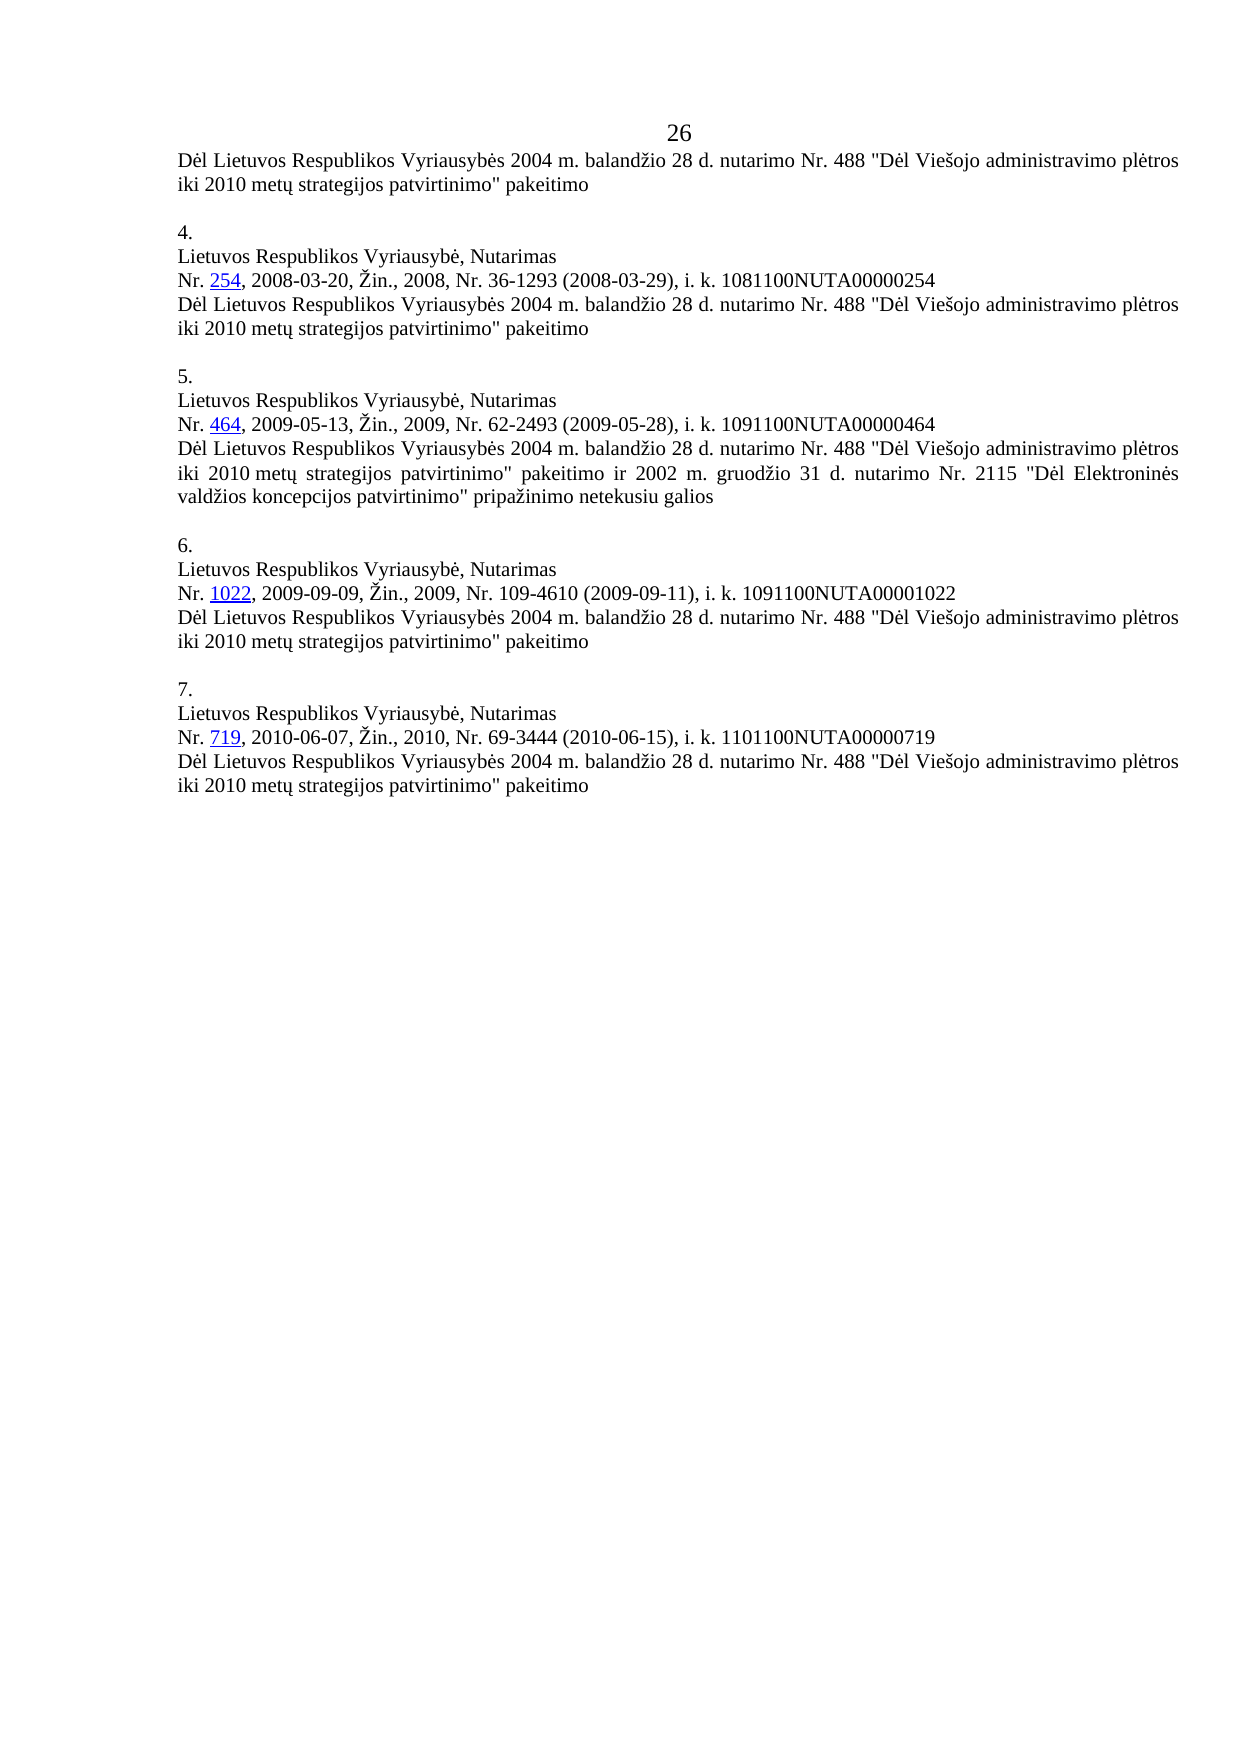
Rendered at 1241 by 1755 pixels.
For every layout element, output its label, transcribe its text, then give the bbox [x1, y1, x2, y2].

text Nr. 254, 2008-03-20, Žin., 2008, Nr. 36-1293 (2008-03-29), i. k. 1081100NUTA00000254 [177, 268, 1181, 292]
text Lietuvos Respublikos Vyriausybė, Nutarimas [177, 557, 1181, 581]
text Lietuvos Respublikos Vyriausybė, Nutarimas [177, 388, 1181, 412]
text 4. [177, 220, 1181, 244]
text Dėl Lietuvos Respublikos Vyriausybės 2004 m. balandžio 28 d. nutarimo Nr. 488 "Dėl Viešojo administravimo plėtros iki 2010 metų strategijos patvirtinimo" pakeitimo [177, 292, 1181, 340]
text 6. [177, 533, 1181, 557]
text 7. [177, 677, 1181, 701]
text Dėl Lietuvos Respublikos Vyriausybės 2004 m. balandžio 28 d. nutarimo Nr. 488 "Dėl Viešojo administravimo plėtros iki 2010 metų strategijos patvirtinimo" pakeitimo ir 2002 m. gruodžio 31 d. nutarimo Nr. 2115 "Dėl Elektroninės valdžios koncepcijos patvirtinimo" pripažinimo netekusiu galios [177, 436, 1181, 508]
text Nr. 464, 2009-05-13, Žin., 2009, Nr. 62-2493 (2009-05-28), i. k. 1091100NUTA00000464 [177, 412, 1181, 436]
text Dėl Lietuvos Respublikos Vyriausybės 2004 m. balandžio 28 d. nutarimo Nr. 488 "Dėl Viešojo administravimo plėtros iki 2010 metų strategijos patvirtinimo" pakeitimo [177, 605, 1181, 653]
text Dėl Lietuvos Respublikos Vyriausybės 2004 m. balandžio 28 d. nutarimo Nr. 488 "Dėl Viešojo administravimo plėtros iki 2010 metų strategijos patvirtinimo" pakeitimo [177, 148, 1181, 196]
text Nr. 719, 2010-06-07, Žin., 2010, Nr. 69-3444 (2010-06-15), i. k. 1101100NUTA00000719 [177, 725, 1181, 749]
text Lietuvos Respublikos Vyriausybė, Nutarimas [177, 244, 1181, 268]
text Dėl Lietuvos Respublikos Vyriausybės 2004 m. balandžio 28 d. nutarimo Nr. 488 "Dėl Viešojo administravimo plėtros iki 2010 metų strategijos patvirtinimo" pakeitimo [177, 749, 1181, 797]
text 5. [177, 364, 1181, 388]
text Nr. 1022, 2009-09-09, Žin., 2009, Nr. 109-4610 (2009-09-11), i. k. 1091100NUTA00001022 [177, 581, 1181, 605]
text Lietuvos Respublikos Vyriausybė, Nutarimas [177, 701, 1181, 725]
